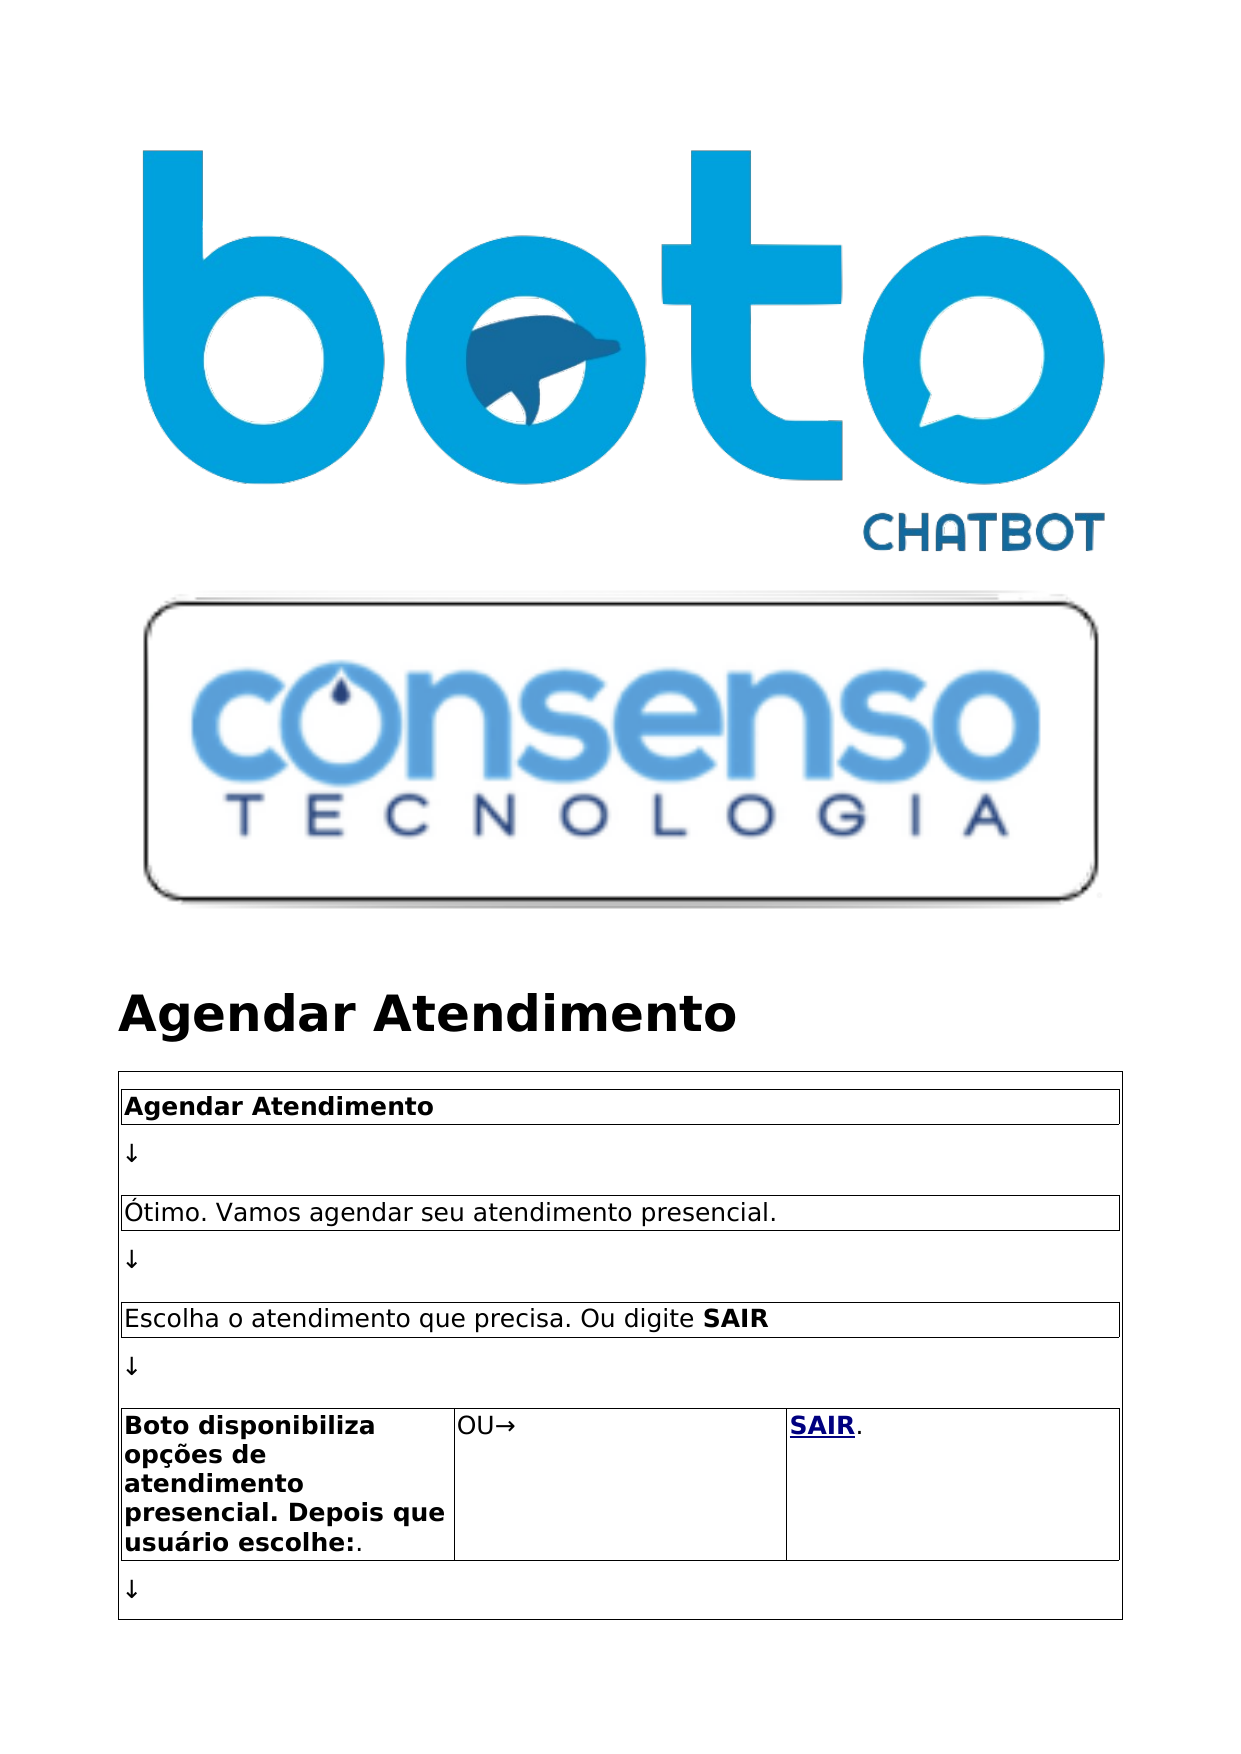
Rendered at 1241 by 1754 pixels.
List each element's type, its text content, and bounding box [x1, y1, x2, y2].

picture [118, 586, 1123, 936]
table_header Agendar Atendimento [122, 1090, 1119, 1124]
table_header SAIR. [787, 1409, 1119, 1560]
table_header OU→ [455, 1409, 786, 1560]
picture [118, 118, 1123, 575]
table_header Boto disponibiliza opções de atendimento presencial. Depois que usuário escolhe:. [122, 1409, 454, 1560]
table_header Ótimo. Vamos agendar seu atendimento presencial. [122, 1196, 1119, 1230]
table_header Escolha o atendimento que precisa. Ou digite SAIR [122, 1303, 1119, 1337]
subtitle Agendar Atendimento [118, 985, 1122, 1044]
table_header ↓ ↓ ↓ ↓ [119, 1072, 1122, 1619]
